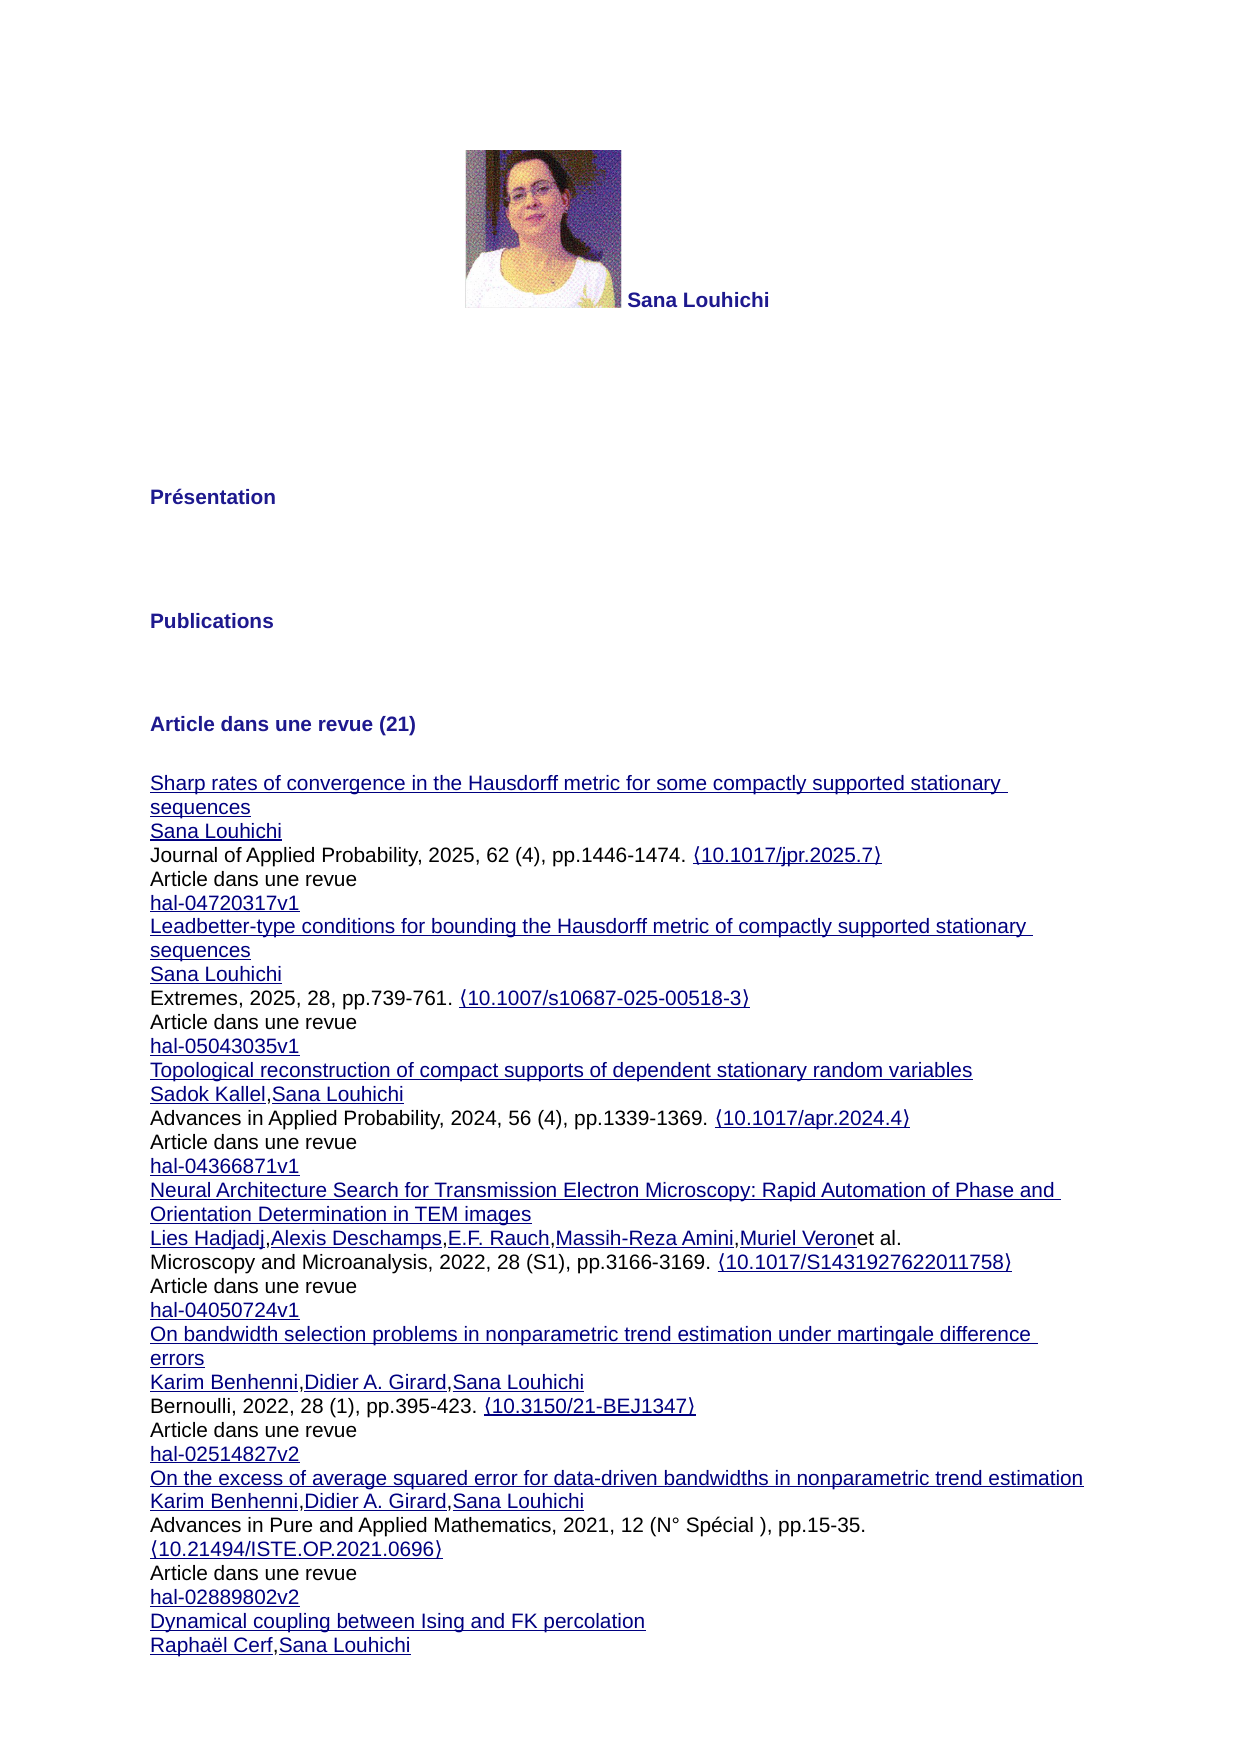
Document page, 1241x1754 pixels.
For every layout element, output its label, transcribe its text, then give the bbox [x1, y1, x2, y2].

subtitle Publications [150, 609, 1090, 633]
picture [465, 150, 622, 308]
table_cell Leadbetter-type conditions for bounding the Hausdorff metric of compactly supported stationary sequences Sana Louhichi Extremes, 2025, 28, pp.739-761. ⟨10.1007/s10687-025-00518-3⟩ Article dans une revue hal-05043035v1 [150, 914, 1090, 1058]
subtitle Article dans une revue (21) [150, 712, 1090, 736]
table_cell Dynamical coupling between Ising and FK percolation Raphaël Cerf,Sana Louhichi [150, 1609, 1090, 1657]
table_cell On bandwidth selection problems in nonparametric trend estimation under martingale difference errors Karim Benhenni,Didier A. Girard,Sana Louhichi Bernoulli, 2022, 28 (1), pp.395-423. ⟨10.3150/21-BEJ1347⟩ Article dans une revue hal-02514827v2 [150, 1322, 1090, 1465]
subtitle Présentation [150, 485, 1090, 509]
table_cell Neural Architecture Search for Transmission Electron Microscopy: Rapid Automation of Phase and Orientation Determination in TEM images Lies Hadjadj,Alexis Deschamps,E.F. Rauch,Massih-Reza Amini,Muriel Veronet al. Microscopy and Microanalysis, 2022, 28 (S1), pp.3166-3169. ⟨10.1017/S1431927622011758⟩ Article dans une revue hal-04050724v1 [150, 1178, 1090, 1322]
table_header Sharp rates of convergence in the Hausdorff metric for some compactly supported stationary sequences Sana Louhichi Journal of Applied Probability, 2025, 62 (4), pp.1446-1474. ⟨10.1017/jpr.2025.7⟩ Article dans une revue hal-04720317v1 [150, 771, 1090, 914]
table_cell Topological reconstruction of compact supports of dependent stationary random variables Sadok Kallel,Sana Louhichi Advances in Applied Probability, 2024, 56 (4), pp.1339-1369. ⟨10.1017/apr.2024.4⟩ Article dans une revue hal-04366871v1 [150, 1058, 1090, 1178]
subtitle Sana Louhichi [150, 150, 1090, 312]
table_cell On the excess of average squared error for data-driven bandwidths in nonparametric trend estimation Karim Benhenni,Didier A. Girard,Sana Louhichi Advances in Pure and Applied Mathematics, 2021, 12 (N° Spécial ), pp.15-35. ⟨10.21494/ISTE.OP.2021.0696⟩ Article dans une revue hal-02889802v2 [150, 1465, 1090, 1609]
